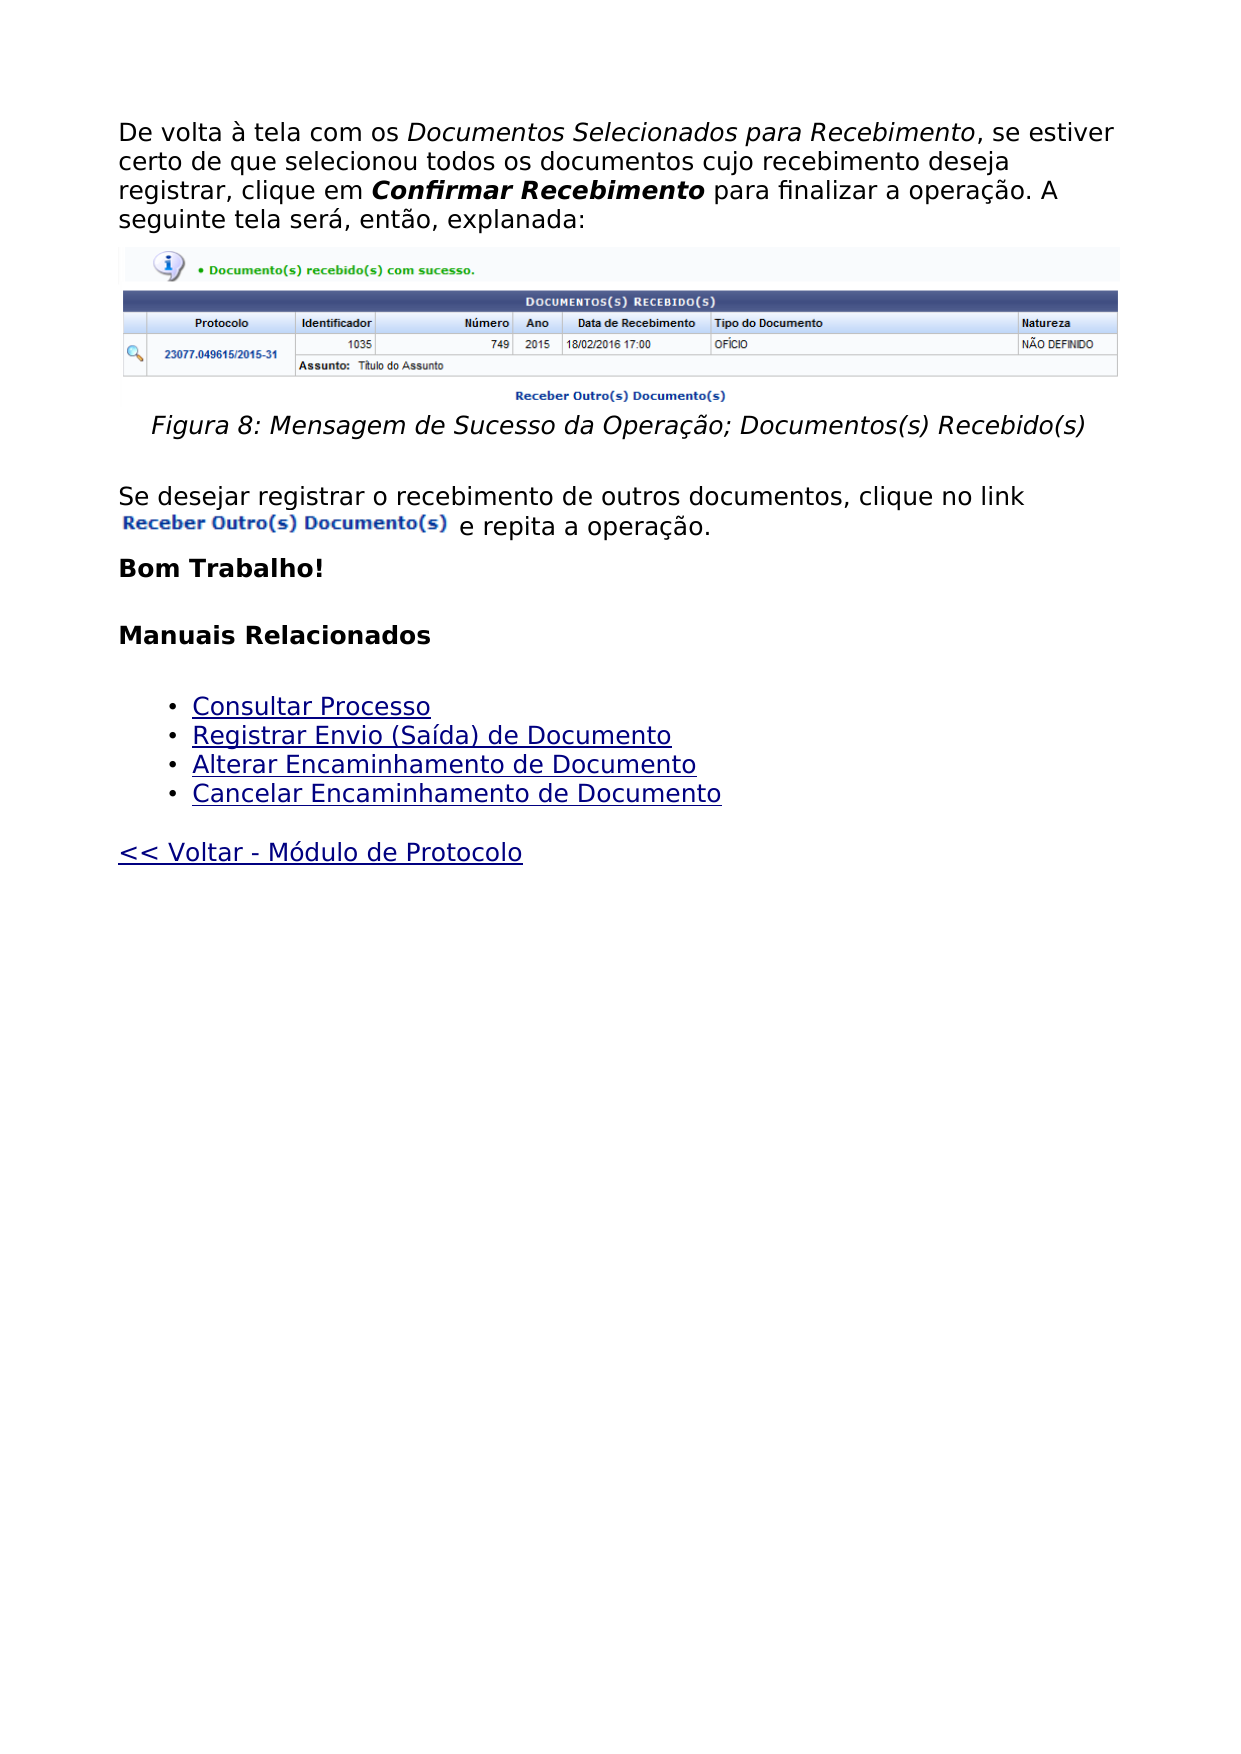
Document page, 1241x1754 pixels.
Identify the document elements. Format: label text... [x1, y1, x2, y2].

list Consultar Processo [177, 692, 1122, 721]
text De volta à tela com os Documentos Selecionados para Recebimento, se estiver certo de que selecionou todos os documentos cujo recebimento deseja registrar, clique em Confirmar Recebimento para finalizar a operação. A seguinte tela será, então, explanada: [118, 118, 1122, 235]
text Figura 8: Mensagem de Sucesso da Operação; Documentos(s) Recebido(s) [118, 411, 1122, 440]
text << Voltar - Módulo de Protocolo [118, 838, 1122, 867]
picture [118, 247, 1123, 411]
subtitle Manuais Relacionados [118, 621, 1122, 650]
list Alterar Encaminhamento de Documento [177, 750, 1122, 779]
picture [118, 510, 451, 536]
text Se desejar registrar o recebimento de outros documentos, clique no link e repita a operação. [118, 482, 1122, 542]
text Bom Trabalho! [118, 554, 1122, 583]
list Cancelar Encaminhamento de Documento [177, 779, 1122, 809]
list Registrar Envio (Saída) de Documento [177, 721, 1122, 750]
